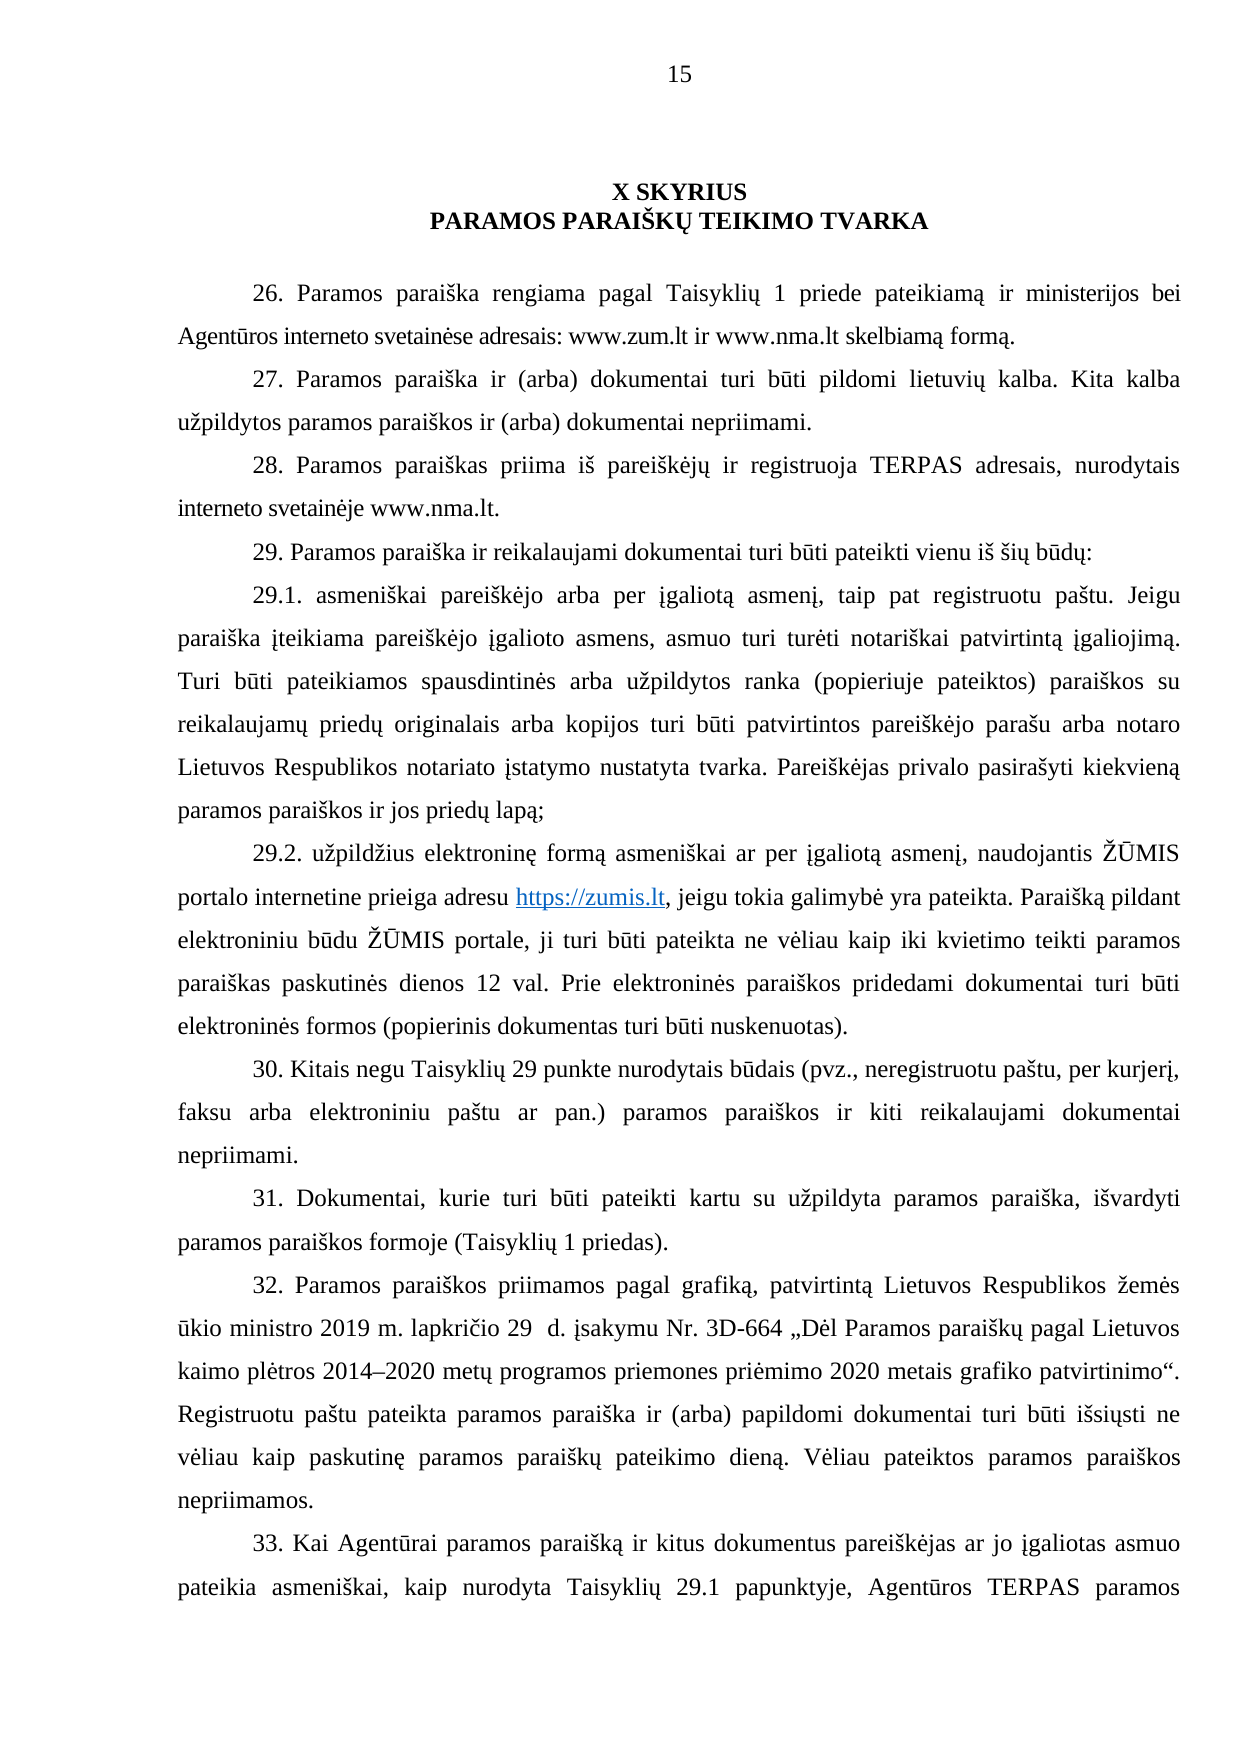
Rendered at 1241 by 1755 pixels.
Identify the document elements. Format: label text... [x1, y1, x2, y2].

text 27. Paramos paraiška ir (arba) dokumentai turi būti pildomi lietuvių kalba. Kita kalba užpildytos paramos paraiškos ir (arba) dokumentai nepriimami. [177, 364, 1181, 436]
text PARAMOS PARAIŠKŲ TEIKIMO TVARKA [177, 206, 1181, 235]
text 29.1. asmeniškai pareiškėjo arba per įgaliotą asmenį, taip pat registruotu paštu. Jeigu paraiška įteikiama pareiškėjo įgalioto asmens, asmuo turi turėti notariškai patvirtintą įgaliojimą. Turi būti pateikiamos spausdintinės arba užpildytos ranka (popieriuje pateiktos) paraiškos su reikalaujamų priedų originalais arba kopijos turi būti patvirtintos pareiškėjo parašu arba notaro Lietuvos Respublikos notariato įstatymo nustatyta tvarka. Pareiškėjas privalo pasirašyti kiekvieną paramos paraiškos ir jos priedų lapą; [177, 580, 1181, 824]
text X SKYRIUS [177, 177, 1181, 206]
text 28. Paramos paraiškas priima iš pareiškėjų ir registruoja TERPAS adresais, nurodytais interneto svetainėje www.nma.lt. [177, 450, 1181, 522]
text 26. Paramos paraiška rengiama pagal Taisyklių 1 priede pateikiamą ir ministerijos bei Agentūros interneto svetainėse adresais: www.zum.lt ir www.nma.lt skelbiamą formą. [177, 278, 1181, 350]
text 29. Paramos paraiška ir reikalaujami dokumentai turi būti pateikti vienu iš šių būdų: [177, 537, 1181, 565]
text 32. Paramos paraiškos priimamos pagal grafiką, patvirtintą Lietuvos Respublikos žemės ūkio ministro 2019 m. lapkričio 29 d. įsakymu Nr. 3D-664 „Dėl Paramos paraiškų pagal Lietuvos kaimo plėtros 2014–2020 metų programos priemones priėmimo 2020 metais grafiko patvirtinimo“. Registruotu paštu pateikta paramos paraiška ir (arba) papildomi dokumentai turi būti išsiųsti ne vėliau kaip paskutinę paramos paraiškų pateikimo dieną. Vėliau pateiktos paramos paraiškos nepriimamos. [177, 1270, 1181, 1514]
text 29.2. užpildžius elektroninę formą asmeniškai ar per įgaliotą asmenį, naudojantis ŽŪMIS portalo internetine prieiga adresu https://zumis.lt, jeigu tokia galimybė yra pateikta. Paraišką pildant elektroniniu būdu ŽŪMIS portale, ji turi būti pateikta ne vėliau kaip iki kvietimo teikti paramos paraiškas paskutinės dienos 12 val. Prie elektroninės paraiškos pridedami dokumentai turi būti elektroninės formos (popierinis dokumentas turi būti nuskenuotas). [177, 838, 1181, 1040]
text 31. Dokumentai, kurie turi būti pateikti kartu su užpildyta paramos paraiška, išvardyti paramos paraiškos formoje (Taisyklių 1 priedas). [177, 1183, 1181, 1255]
text 33. Kai Agentūrai paramos paraišką ir kitus dokumentus pareiškėjas ar jo įgaliotas asmuo pateikia asmeniškai, kaip nurodyta Taisyklių 29.1 papunktyje, Agentūros TERPAS paramos [177, 1528, 1181, 1600]
text 30. Kitais negu Taisyklių 29 punkte nurodytais būdais (pvz., neregistruotu paštu, per kurjerį, faksu arba elektroniniu paštu ar pan.) paramos paraiškos ir kiti reikalaujami dokumentai nepriimami. [177, 1054, 1181, 1169]
